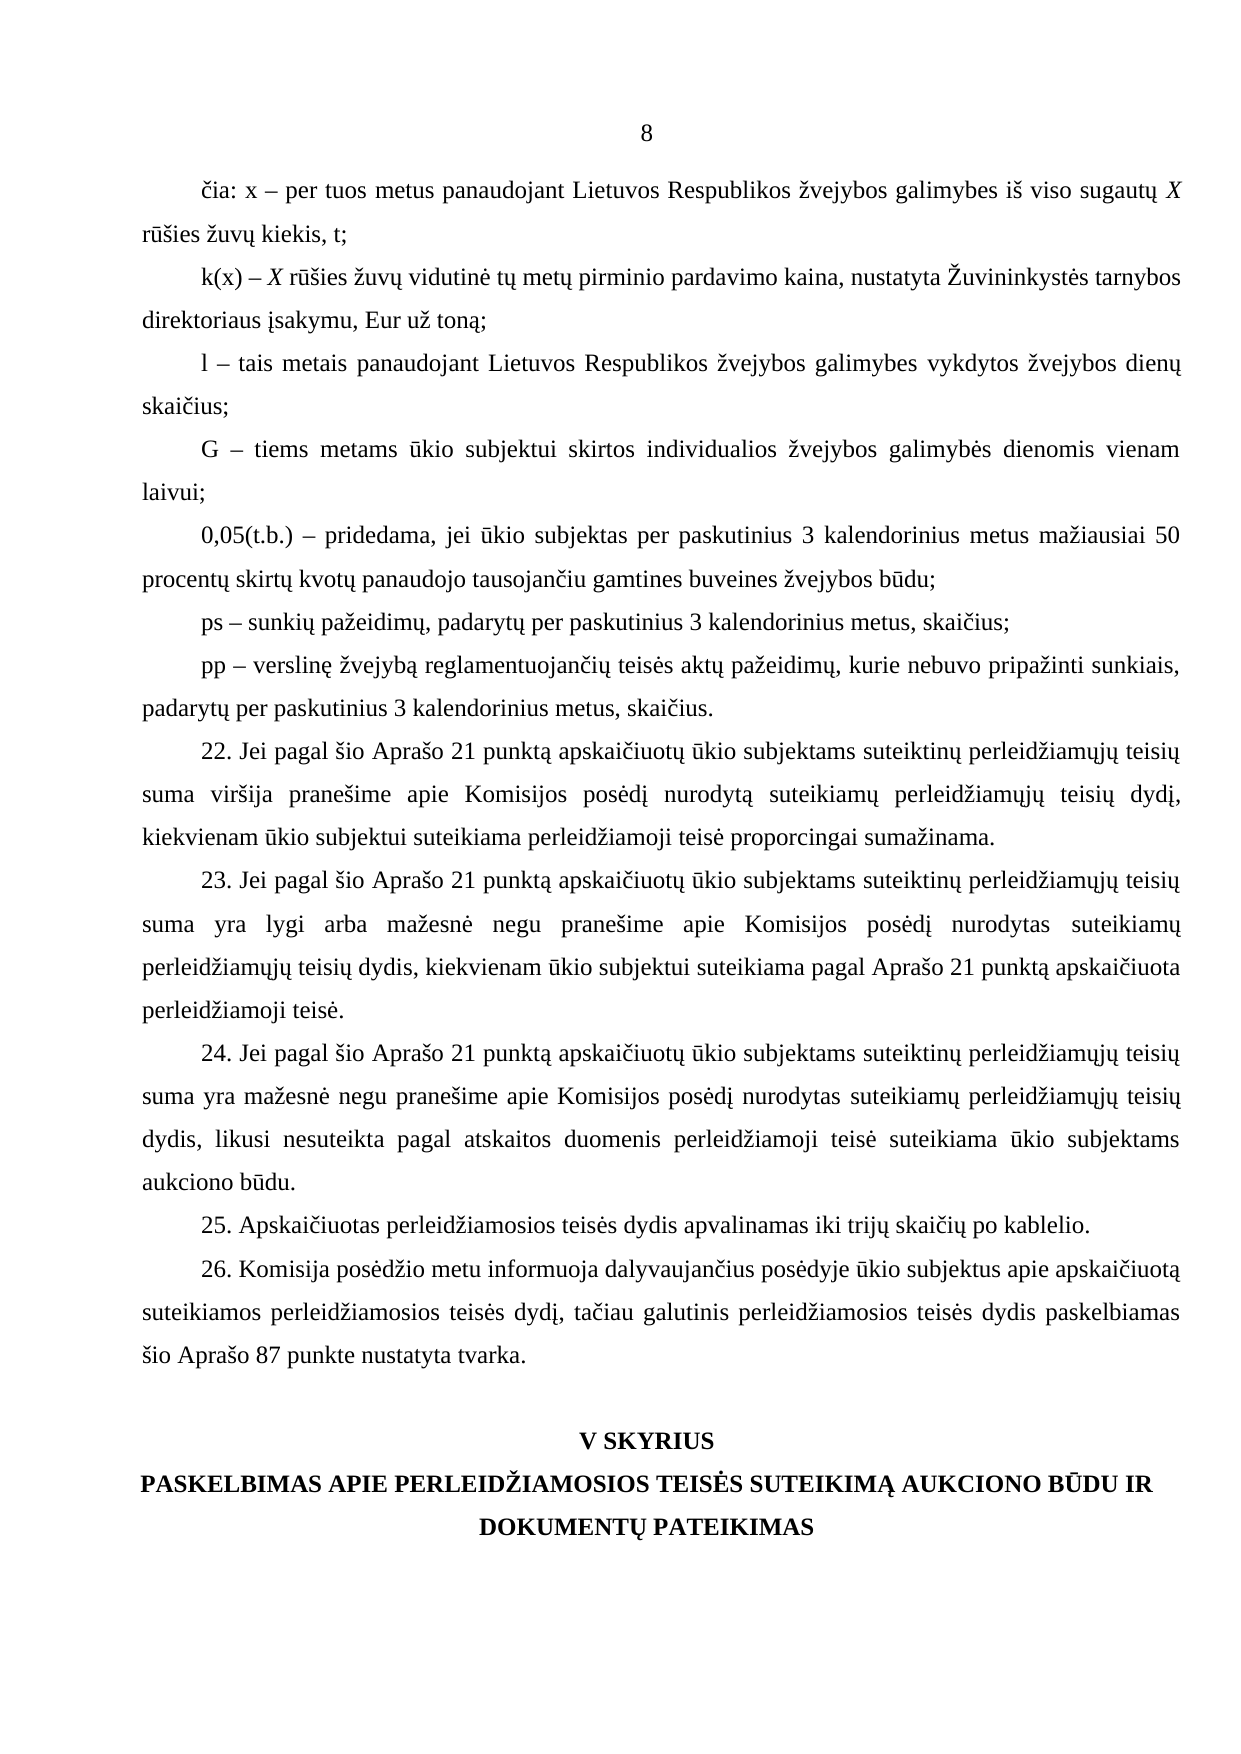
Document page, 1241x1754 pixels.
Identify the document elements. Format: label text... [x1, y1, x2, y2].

text G – tiems metams ūkio subjektui skirtos individualios žvejybos galimybės dienomis vienam laivui; [142, 434, 1181, 506]
text 0,05(t.b.) – pridedama, jei ūkio subjektas per paskutinius 3 kalendorinius metus mažiausiai 50 procentų skirtų kvotų panaudojo tausojančiu gamtines buveines žvejybos būdu; [142, 521, 1181, 592]
text PASKELBIMAS APIE PERLEIDŽIAMOSIOS TEISĖS SUTEIKIMĄ AUKCIONO BŪDU IR DOKUMENTŲ PATEIKIMAS [112, 1469, 1181, 1541]
text 25. Apskaičiuotas perleidžiamosios teisės dydis apvalinamas iki trijų skaičių po kablelio. [142, 1211, 1181, 1239]
text ps – sunkių pažeidimų, padarytų per paskutinius 3 kalendorinius metus, skaičius; [142, 607, 1181, 636]
text čia: x – per tuos metus panaudojant Lietuvos Respublikos žvejybos galimybes iš viso sugautų X rūšies žuvų kiekis, t; [142, 176, 1181, 247]
text 23. Jei pagal šio Aprašo 21 punktą apskaičiuotų ūkio subjektams suteiktinų perleidžiamųjų teisių suma yra lygi arba mažesnė negu pranešime apie Komisijos posėdį nurodytas suteikiamų perleidžiamųjų teisių dydis, kiekvienam ūkio subjektui suteikiama pagal Aprašo 21 punktą apskaičiuota perleidžiamoji teisė. [142, 866, 1181, 1024]
text 22. Jei pagal šio Aprašo 21 punktą apskaičiuotų ūkio subjektams suteiktinų perleidžiamųjų teisių suma viršija pranešime apie Komisijos posėdį nurodytą suteikiamų perleidžiamųjų teisių dydį, kiekvienam ūkio subjektui suteikiama perleidžiamoji teisė proporcingai sumažinama. [142, 736, 1181, 851]
text pp – verslinę žvejybą reglamentuojančių teisės aktų pažeidimų, kurie nebuvo pripažinti sunkiais, padarytų per paskutinius 3 kalendorinius metus, skaičius. [142, 650, 1181, 722]
text V SKYRIUS [112, 1426, 1181, 1455]
text 26. Komisija posėdžio metu informuoja dalyvaujančius posėdyje ūkio subjektus apie apskaičiuotą suteikiamos perleidžiamosios teisės dydį, tačiau galutinis perleidžiamosios teisės dydis paskelbiamas šio Aprašo 87 punkte nustatyta tvarka. [142, 1254, 1181, 1369]
text 24. Jei pagal šio Aprašo 21 punktą apskaičiuotų ūkio subjektams suteiktinų perleidžiamųjų teisių suma yra mažesnė negu pranešime apie Komisijos posėdį nurodytas suteikiamų perleidžiamųjų teisių dydis, likusi nesuteikta pagal atskaitos duomenis perleidžiamoji teisė suteikiama ūkio subjektams aukciono būdu. [142, 1038, 1181, 1196]
text k(x) – X rūšies žuvų vidutinė tų metų pirminio pardavimo kaina, nustatyta Žuvininkystės tarnybos direktoriaus įsakymu, Eur už toną; [142, 262, 1181, 334]
text l – tais metais panaudojant Lietuvos Respublikos žvejybos galimybes vykdytos žvejybos dienų skaičius; [142, 348, 1181, 420]
